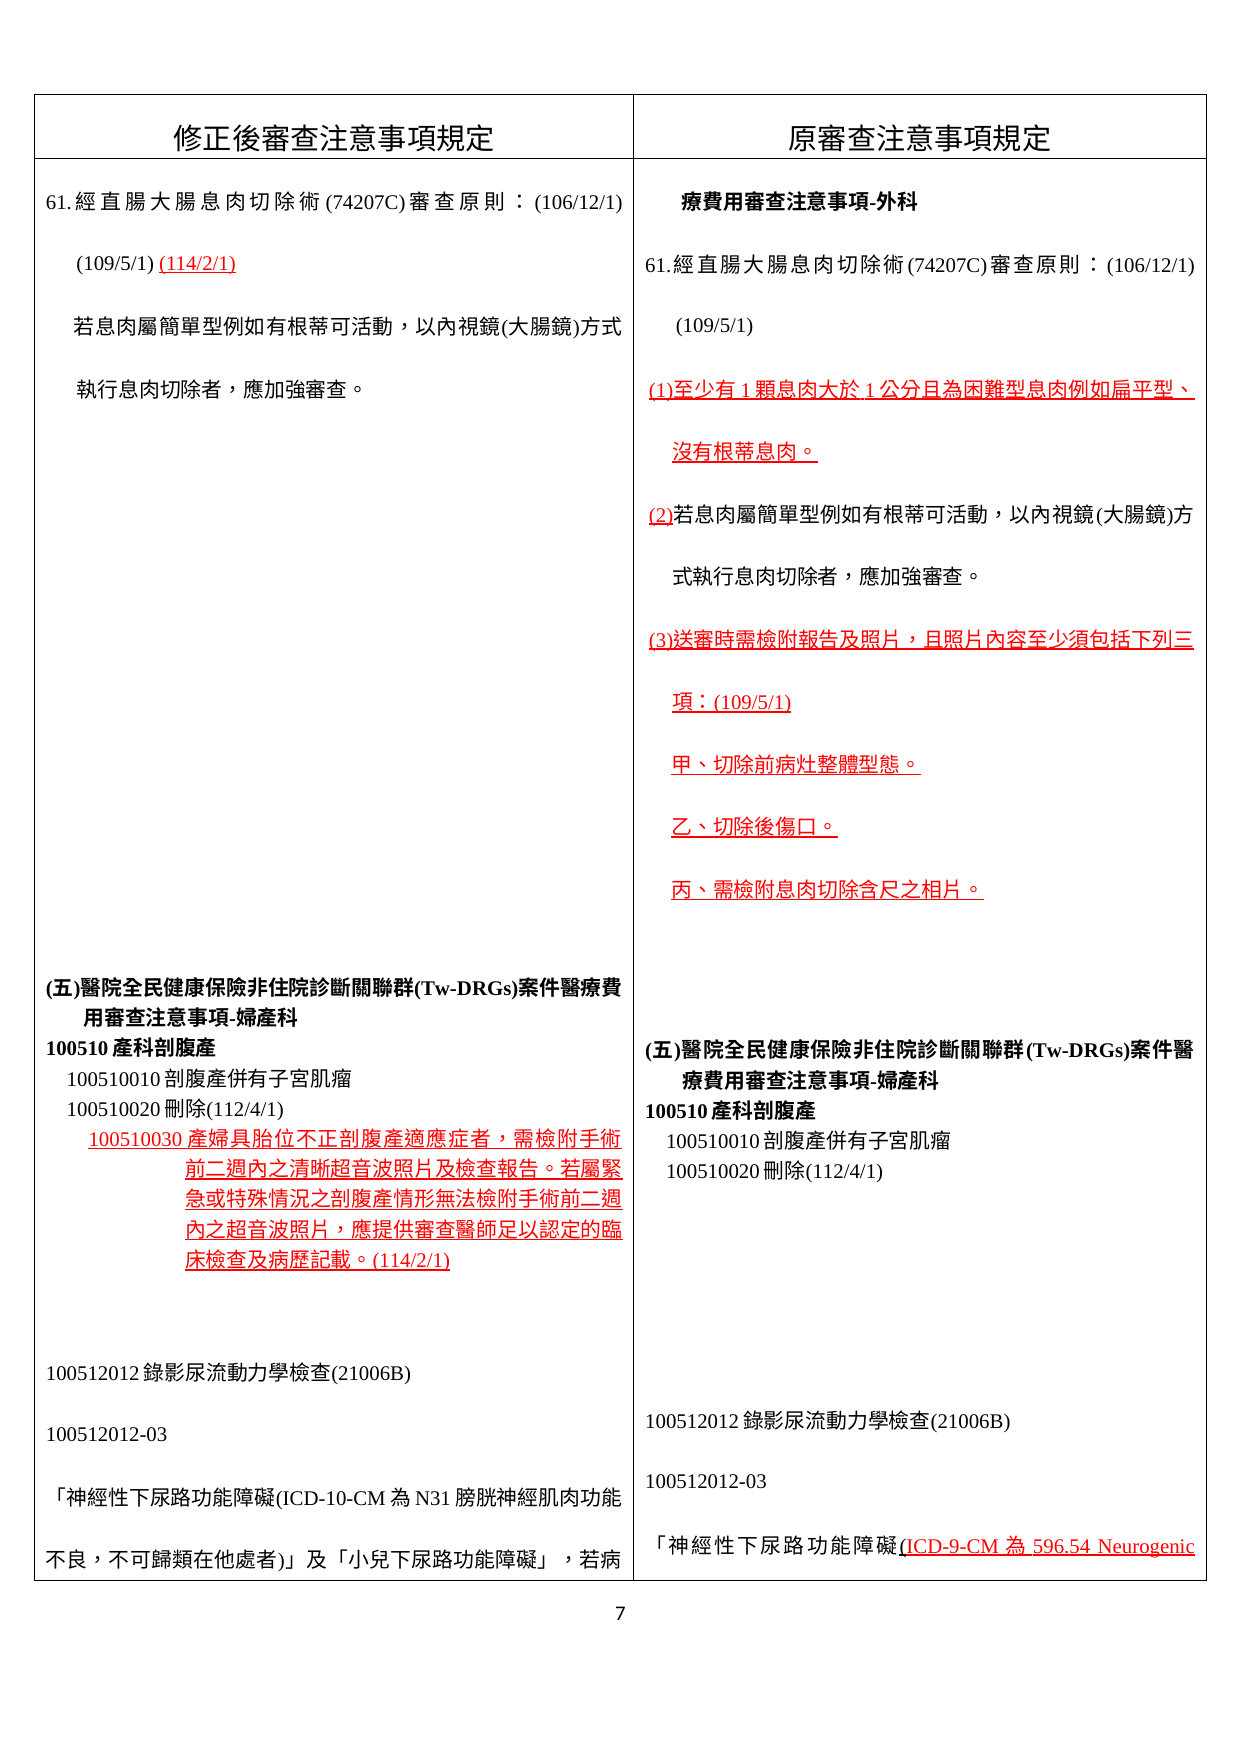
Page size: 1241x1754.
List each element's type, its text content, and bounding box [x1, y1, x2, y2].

table_header 原審查注意事項規定 [634, 95, 1206, 158]
table_cell 61.經直腸大腸息肉切除術(74207C)審查原則：(106/12/1) (109/5/1) (114/2/1) 若息肉屬簡單型例如有根蒂可活動，以內視鏡(大腸鏡)方式執行息肉切除者，應加強審查。 (五)醫院全民健康保險非住院診斷關聯群(Tw-DRGs)案件醫療費用審查注意事項-婦產科 100510產科剖腹產 100510010剖腹產併有子宮肌瘤 100510020刪除(112/4/1) 100510030產婦具胎位不正剖腹產適應症者，需檢附手術前二週內之清晰超音波照片及檢查報告。若屬緊急或特殊情況之剖腹產情形無法檢附手術前二週內之超音波照片，應提供審查醫師足以認定的臨床檢查及病歷記載。(114/2/1) 100512012錄影尿流動力學檢查(21006B) 100512012-03 「神經性下尿路功能障礙(ICD-10-CM為N31膀胱神經肌肉功能不良，不可歸類在他處者)」及「小兒下尿路功能障礙」，若病 [35, 159, 633, 1579]
table_cell 療費用審查注意事項-外科 61.經直腸大腸息肉切除術(74207C)審查原則：(106/12/1) (109/5/1) (1)至少有1顆息肉大於1公分且為困難型息肉例如扁平型、沒有根蒂息肉。 (2)若息肉屬簡單型例如有根蒂可活動，以內視鏡(大腸鏡)方式執行息肉切除者，應加強審查。 (3)送審時需檢附報告及照片，且照片內容至少須包括下列三項：(109/5/1) 甲、切除前病灶整體型態。 乙、切除後傷口。 丙、需檢附息肉切除含尺之相片。 (五)醫院全民健康保險非住院診斷關聯群(Tw-DRGs)案件醫療費用審查注意事項-婦產科 100510產科剖腹產 100510010剖腹產併有子宮肌瘤 100510020刪除(112/4/1) 100512012錄影尿流動力學檢查(21006B) 100512012-03 「神經性下尿路功能障礙(ICD-9-CM為596.54 Neurogenic [634, 159, 1206, 1579]
table_header 修正後審查注意事項規定 [35, 95, 633, 158]
